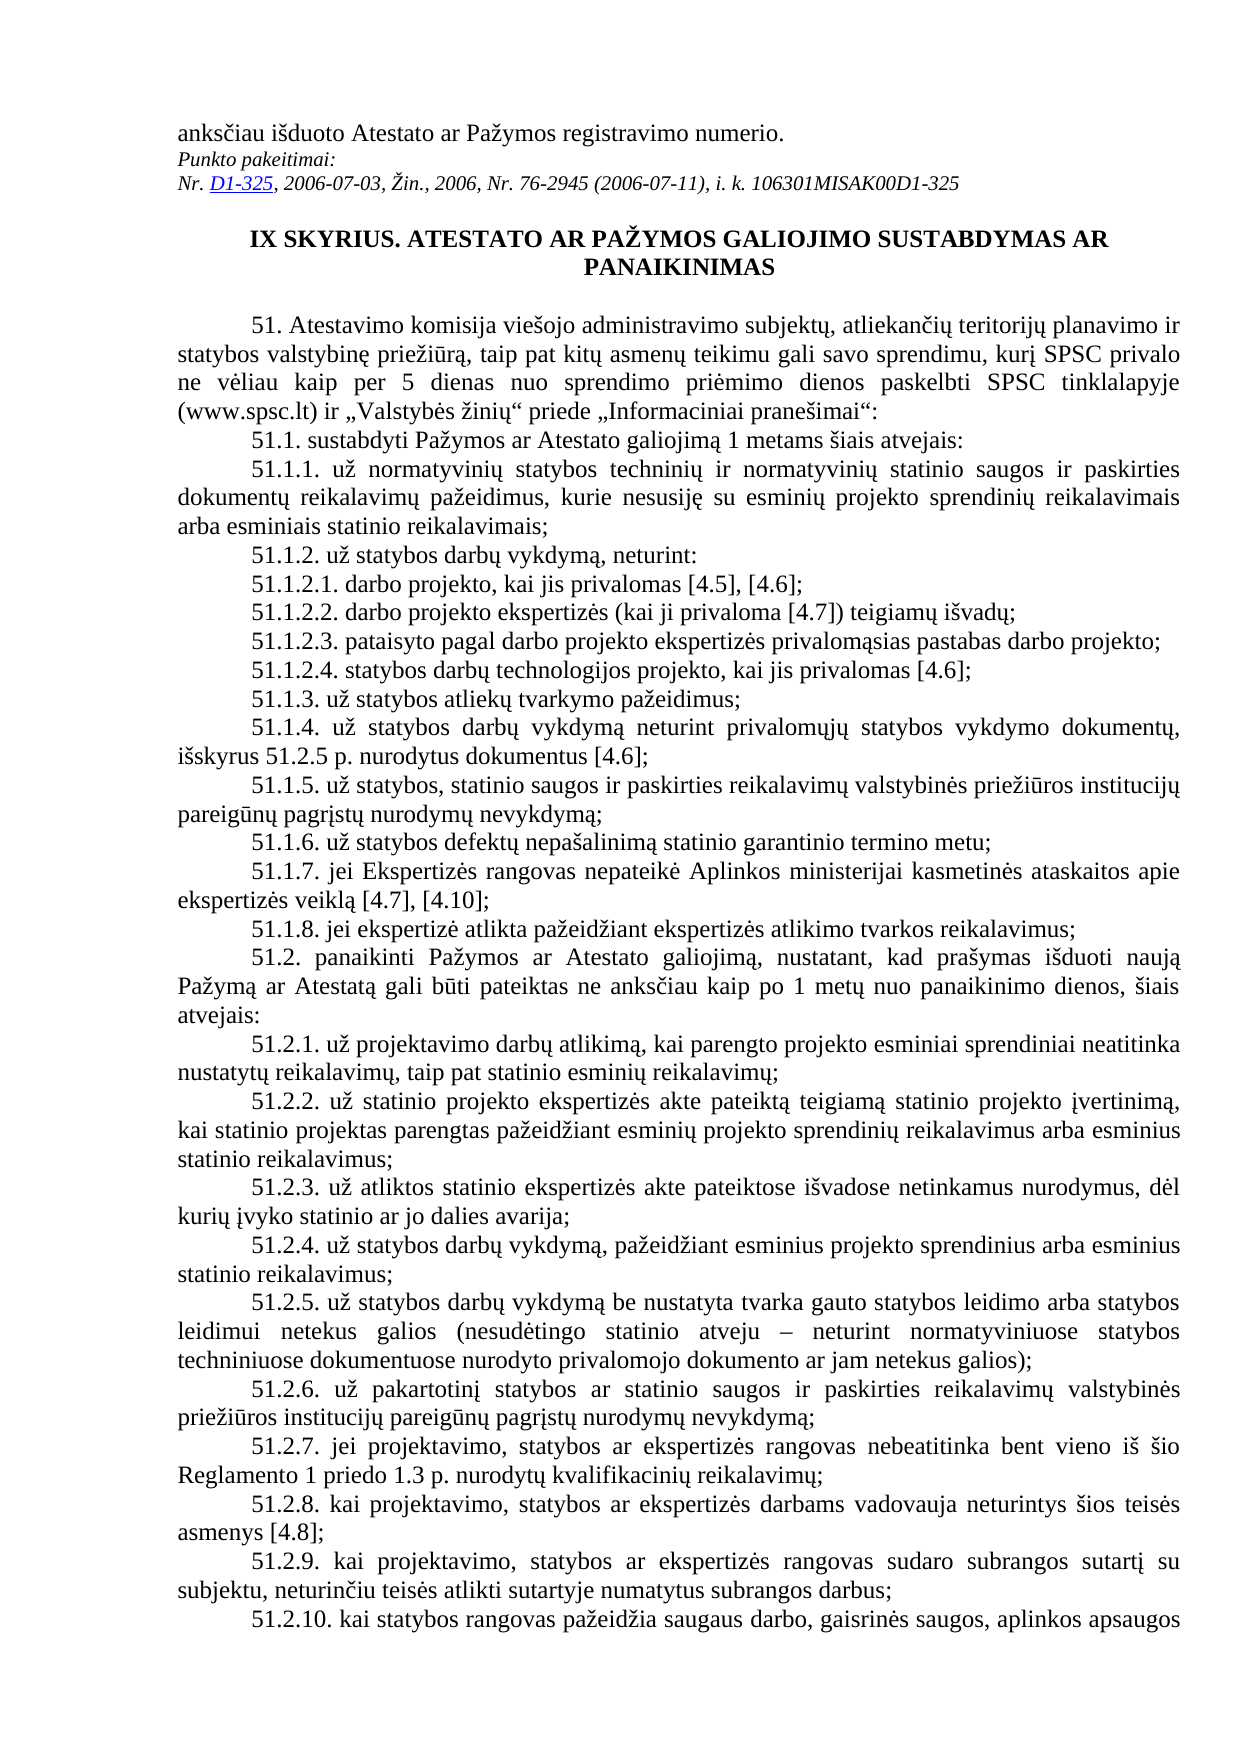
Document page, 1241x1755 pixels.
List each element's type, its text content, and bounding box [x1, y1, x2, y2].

text 51. Atestavimo komisija viešojo administravimo subjektų, atliekančių teritorijų planavimo ir statybos valstybinę priežiūrą, taip pat kitų asmenų teikimu gali savo sprendimu, kurį SPSC privalo ne vėliau kaip per 5 dienas nuo sprendimo priėmimo dienos paskelbti SPSC tinklalapyje (www.spsc.lt) ir „Valstybės žinių“ priede „Informaciniai pranešimai“: [177, 310, 1181, 425]
text 51.2. panaikinti Pažymos ar Atestato galiojimą, nustatant, kad prašymas išduoti naują Pažymą ar Atestatą gali būti pateiktas ne anksčiau kaip po 1 metų nuo panaikinimo dienos, šiais atvejais: [177, 942, 1181, 1029]
text 51.1. sustabdyti Pažymos ar Atestato galiojimą 1 metams šiais atvejais: [177, 425, 1181, 454]
text 51.2.3. už atliktos statinio ekspertizės akte pateiktose išvadose netinkamus nurodymus, dėl kurių įvyko statinio ar jo dalies avarija; [177, 1172, 1181, 1230]
text 51.1.7. jei Ekspertizės rangovas nepateikė Aplinkos ministerijai kasmetinės ataskaitos apie ekspertizės veiklą [4.7], [4.10]; [177, 856, 1181, 914]
text 51.2.10. kai statybos rangovas pažeidžia saugaus darbo, gaisrinės saugos, aplinkos apsaugos [177, 1604, 1181, 1632]
text 51.2.2. už statinio projekto ekspertizės akte pateiktą teigiamą statinio projekto įvertinimą, kai statinio projektas parengtas pažeidžiant esminių projekto sprendinių reikalavimus arba esminius statinio reikalavimus; [177, 1086, 1181, 1172]
text IX SKYRIUS. ATESTATO AR PAŽYMOS GALIOJIMO SUSTABDYMAS AR PANAIKINIMAS [177, 224, 1181, 281]
text 51.2.8. kai projektavimo, statybos ar ekspertizės darbams vadovauja neturintys šios teisės asmenys [4.8]; [177, 1489, 1181, 1546]
text 51.1.2. už statybos darbų vykdymą, neturint: [177, 540, 1181, 569]
text Punkto pakeitimai: [177, 147, 1181, 171]
text 51.1.6. už statybos defektų nepašalinimą statinio garantinio termino metu; [177, 827, 1181, 856]
text 51.2.6. už pakartotinį statybos ar statinio saugos ir paskirties reikalavimų valstybinės priežiūros institucijų pareigūnų pagrįstų nurodymų nevykdymą; [177, 1374, 1181, 1431]
text 51.2.7. jei projektavimo, statybos ar ekspertizės rangovas nebeatitinka bent vieno iš šio Reglamento 1 priedo 1.3 p. nurodytų kvalifikacinių reikalavimų; [177, 1431, 1181, 1489]
text 51.1.4. už statybos darbų vykdymą neturint privalomųjų statybos vykdymo dokumentų, išskyrus 51.2.5 p. nurodytus dokumentus [4.6]; [177, 712, 1181, 770]
text 51.1.2.4. statybos darbų technologijos projekto, kai jis privalomas [4.6]; [177, 655, 1181, 684]
text 51.1.1. už normatyvinių statybos techninių ir normatyvinių statinio saugos ir paskirties dokumentų reikalavimų pažeidimus, kurie nesusiję su esminių projekto sprendinių reikalavimais arba esminiais statinio reikalavimais; [177, 454, 1181, 540]
text 51.2.5. už statybos darbų vykdymą be nustatyta tvarka gauto statybos leidimo arba statybos leidimui netekus galios (nesudėtingo statinio atveju – neturint normatyviniuose statybos techniniuose dokumentuose nurodyto privalomojo dokumento ar jam netekus galios); [177, 1287, 1181, 1374]
text 51.2.4. už statybos darbų vykdymą, pažeidžiant esminius projekto sprendinius arba esminius statinio reikalavimus; [177, 1230, 1181, 1287]
text 51.1.2.1. darbo projekto, kai jis privalomas [4.5], [4.6]; [177, 569, 1181, 597]
text 51.1.5. už statybos, statinio saugos ir paskirties reikalavimų valstybinės priežiūros institucijų pareigūnų pagrįstų nurodymų nevykdymą; [177, 770, 1181, 827]
text 51.1.8. jei ekspertizė atlikta pažeidžiant ekspertizės atlikimo tvarkos reikalavimus; [177, 914, 1181, 942]
text 51.2.1. už projektavimo darbų atlikimą, kai parengto projekto esminiai sprendiniai neatitinka nustatytų reikalavimų, taip pat statinio esminių reikalavimų; [177, 1029, 1181, 1086]
text Nr. D1-325, 2006-07-03, Žin., 2006, Nr. 76-2945 (2006-07-11), i. k. 106301MISAK00D1-325 [177, 171, 1181, 195]
text 51.1.2.3. pataisyto pagal darbo projekto ekspertizės privalomąsias pastabas darbo projekto; [177, 626, 1181, 655]
text anksčiau išduoto Atestato ar Pažymos registravimo numerio. [177, 118, 1181, 147]
text 51.1.3. už statybos atliekų tvarkymo pažeidimus; [177, 684, 1181, 712]
text 51.2.9. kai projektavimo, statybos ar ekspertizės rangovas sudaro subrangos sutartį su subjektu, neturinčiu teisės atlikti sutartyje numatytus subrangos darbus; [177, 1546, 1181, 1604]
text 51.1.2.2. darbo projekto ekspertizės (kai ji privaloma [4.7]) teigiamų išvadų; [177, 597, 1181, 626]
